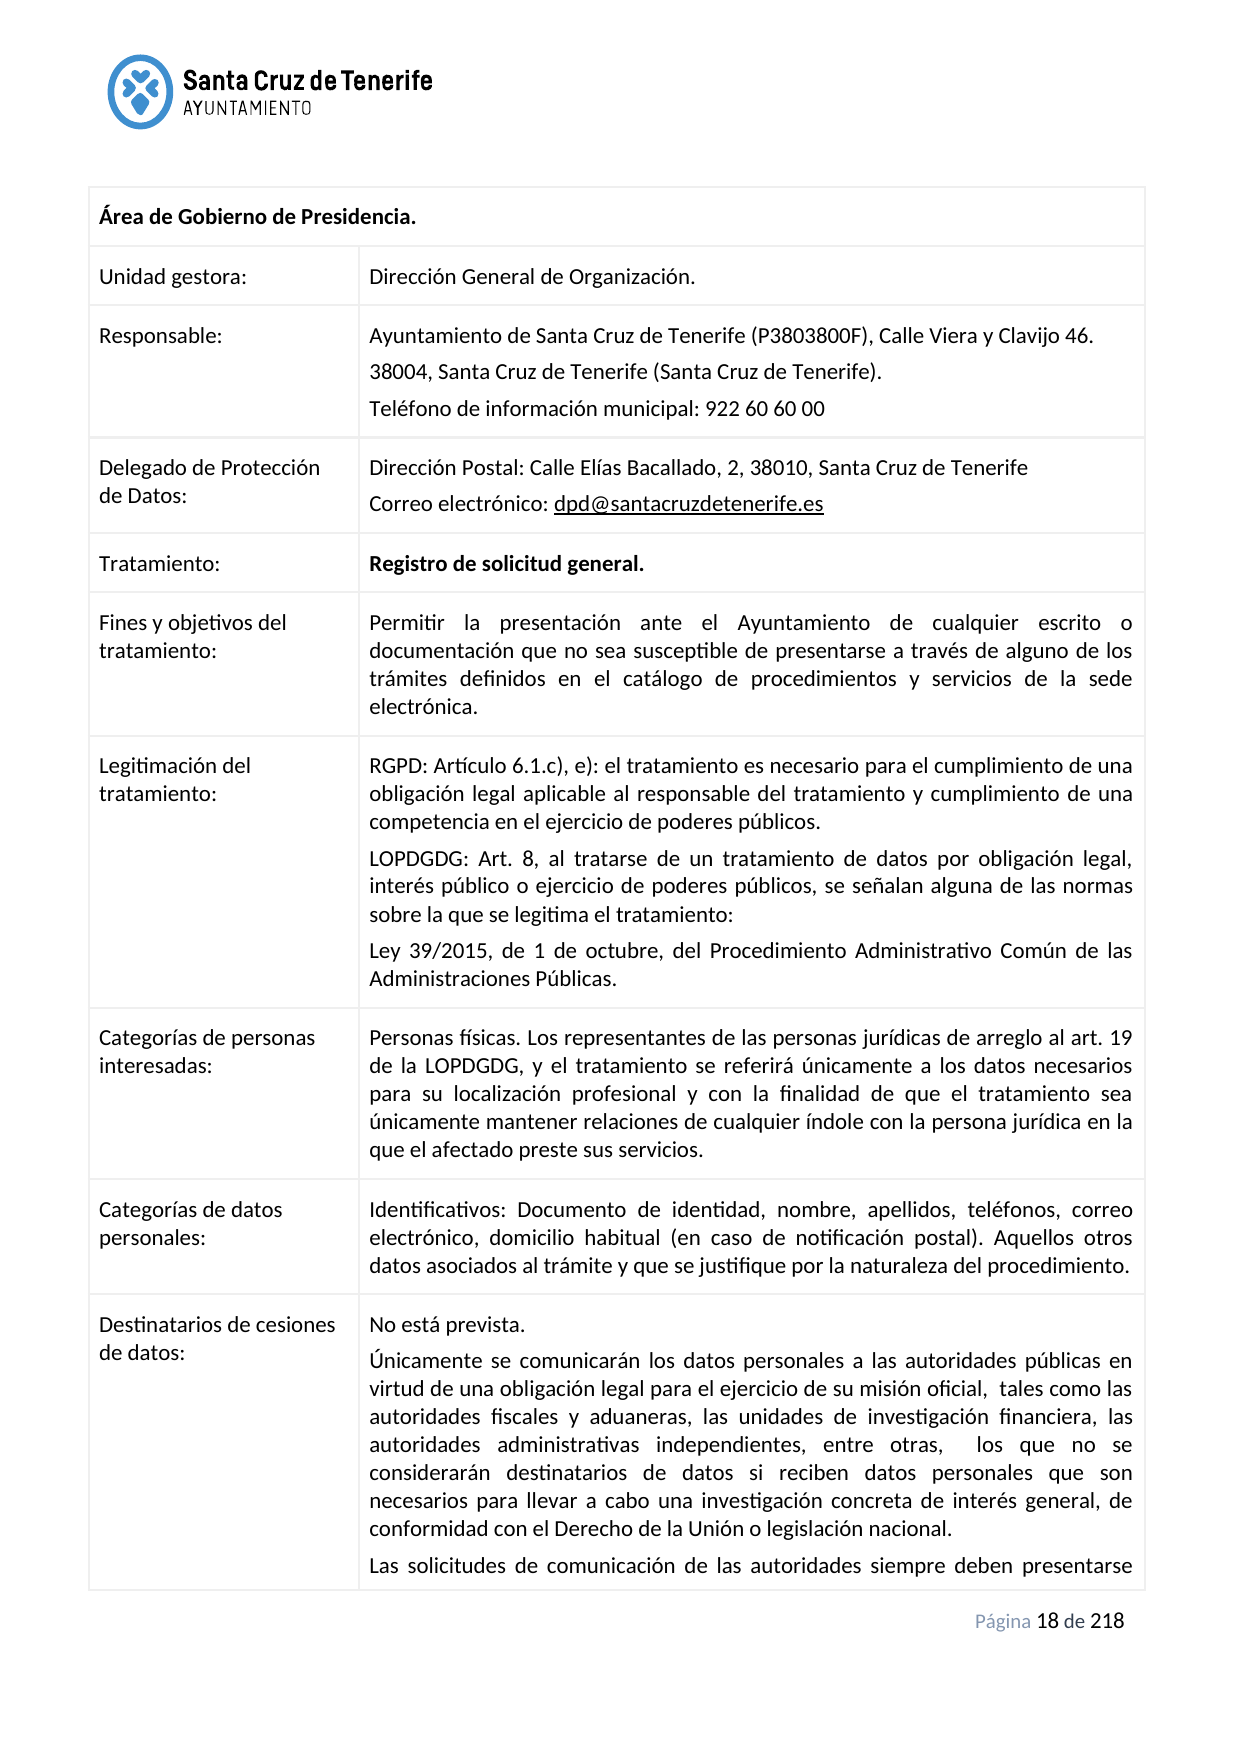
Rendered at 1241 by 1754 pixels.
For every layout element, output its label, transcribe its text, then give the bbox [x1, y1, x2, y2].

table_cell Categorías de personas interesadas: [90, 1009, 358, 1178]
table_cell Delegado de Protección de Datos: [90, 439, 358, 532]
table_cell Legitimación del tratamiento: [90, 737, 358, 1007]
table_cell No está prevista. Únicamente se comunicarán los datos personales a las autoridades públicas en virtud de una obligación legal para el ejercicio de su misión oficial, tales como las autoridades fiscales y aduaneras, las unidades de investigación financiera, las autoridades administrativas independientes, entre otras, los que no se considerarán destinatarios de datos si reciben datos personales que son necesarios para llevar a cabo una investigación concreta de interés general, de conformidad con el Derecho de la Unión o legislación nacional. Las solicitudes de comunicación de las autoridades siempre deben presentarse [360, 1295, 1144, 1589]
table_cell Unidad gestora: [90, 247, 358, 304]
table_cell Registro de solicitud general. [360, 534, 1144, 591]
table_cell Destinatarios de cesiones de datos: [90, 1295, 358, 1589]
table_cell Categorías de datos personales: [90, 1180, 358, 1293]
table_cell Dirección General de Organización. [360, 247, 1144, 304]
table_cell RGPD: Artículo 6.1.c), e): el tratamiento es necesario para el cumplimiento de una obligación legal aplicable al responsable del tratamiento y cumplimiento de una competencia en el ejercicio de poderes públicos. LOPDGDG: Art. 8, al tratarse de un tratamiento de datos por obligación legal, interés público o ejercicio de poderes públicos, se señalan alguna de las normas sobre la que se legitima el tratamiento: Ley 39/2015, de 1 de octubre, del Procedimiento Administrativo Común de las Administraciones Públicas. [360, 737, 1144, 1007]
table_cell Dirección Postal: Calle Elías Bacallado, 2, 38010, Santa Cruz de Tenerife Correo electrónico: dpd@santacruzdetenerife.es [360, 439, 1144, 532]
table_cell Ayuntamiento de Santa Cruz de Tenerife (P3803800F), Calle Viera y Clavijo 46. 38004, Santa Cruz de Tenerife (Santa Cruz de Tenerife). Teléfono de información municipal: 922 60 60 00 [360, 306, 1144, 436]
table_cell Responsable: [90, 306, 358, 436]
table_header Área de Gobierno de Presidencia. [90, 188, 1144, 245]
table_cell Tratamiento: [90, 534, 358, 591]
table_cell Fines y objetivos del tratamiento: [90, 593, 358, 734]
table_cell Personas físicas. Los representantes de las personas jurídicas de arreglo al art. 19 de la LOPDGDG, y el tratamiento se referirá únicamente a los datos necesarios para su localización profesional y con la finalidad de que el tratamiento sea únicamente mantener relaciones de cualquier índole con la persona jurídica en la que el afectado preste sus servicios. [360, 1009, 1144, 1178]
table_cell Permitir la presentación ante el Ayuntamiento de cualquier escrito o documentación que no sea susceptible de presentarse a través de alguno de los trámites definidos en el catálogo de procedimientos y servicios de la sede electrónica. [360, 593, 1144, 734]
table_cell Identificativos: Documento de identidad, nombre, apellidos, teléfonos, correo electrónico, domicilio habitual (en caso de notificación postal). Aquellos otros datos asociados al trámite y que se justifique por la naturaleza del procedimiento. [360, 1180, 1144, 1293]
